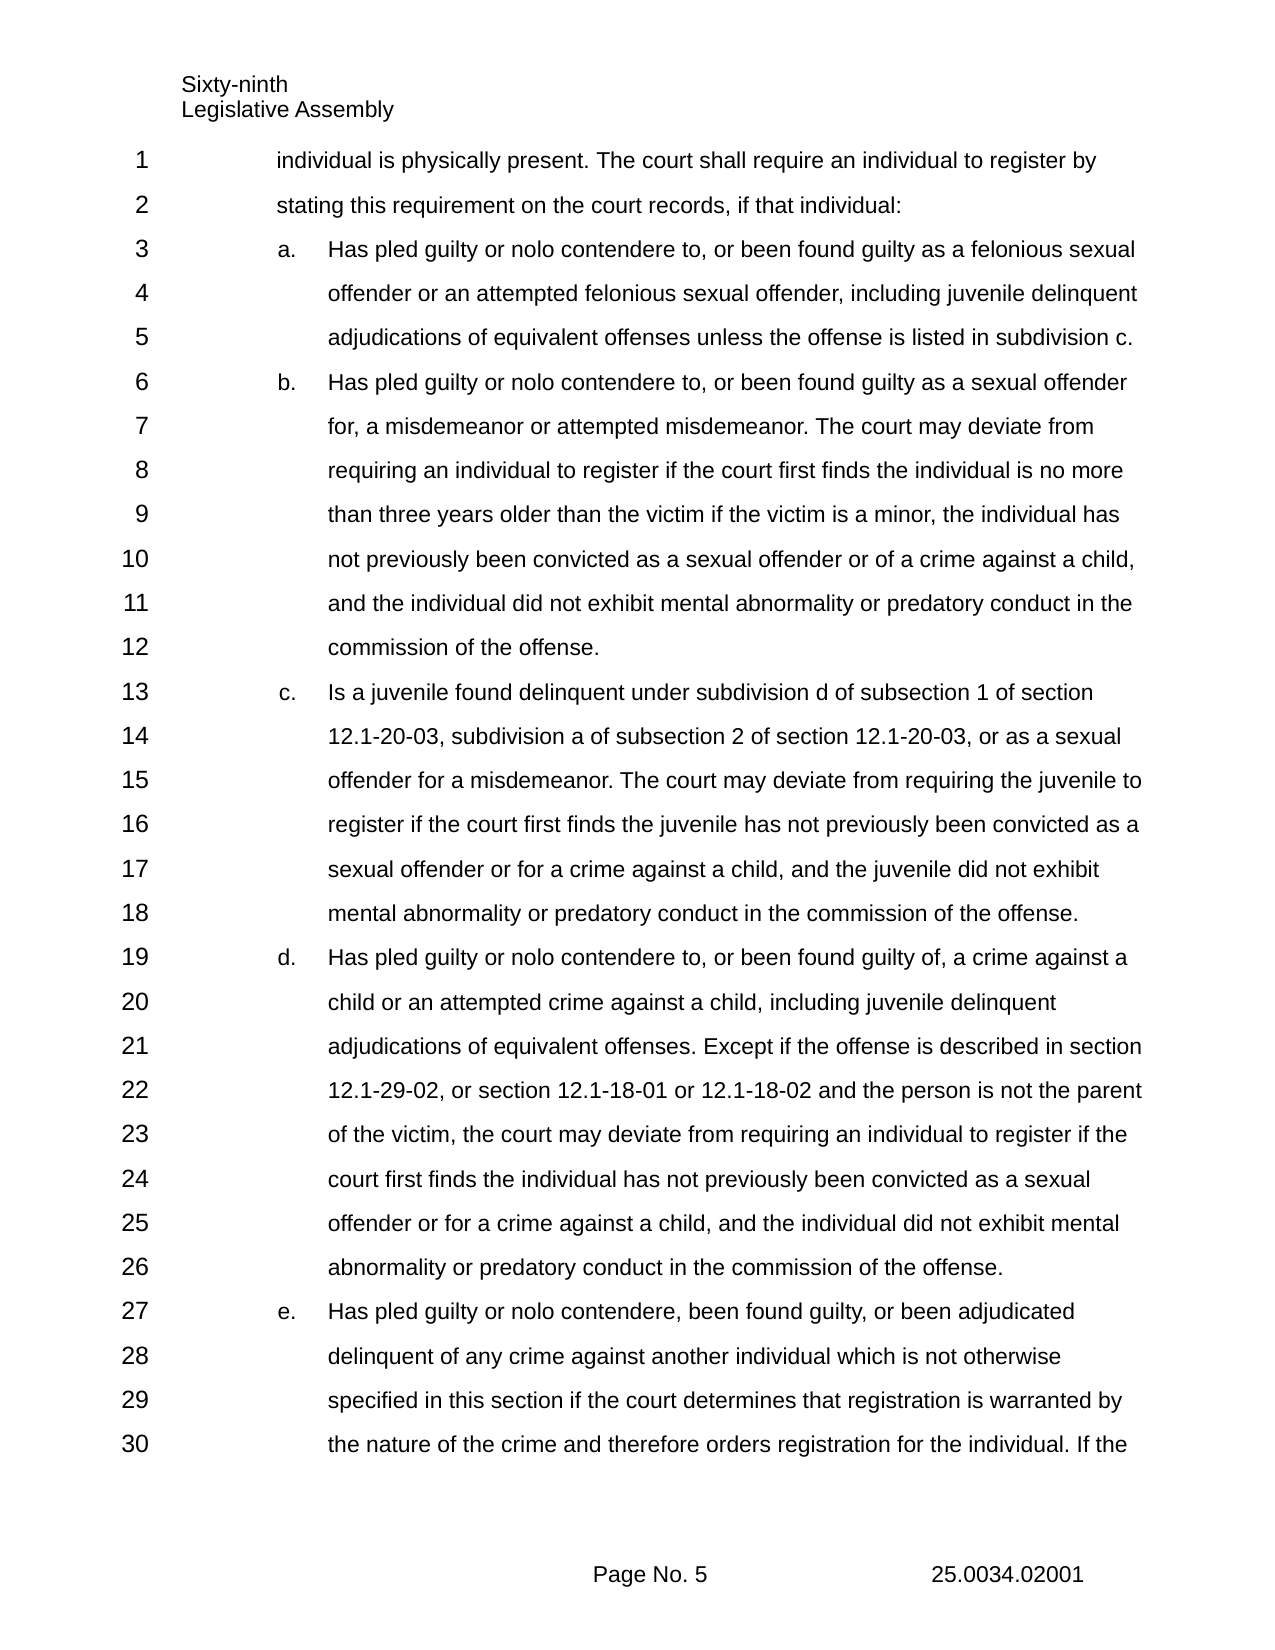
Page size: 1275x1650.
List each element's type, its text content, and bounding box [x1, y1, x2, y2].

text c. Is a juvenile found delinquent under subdivision d of subsection 1 of section 12.1‑20‑03, subdivision a of subsection 2 of section 12.1‑20‑03, or as a sexual offender for a misdemeanor. The court may deviate from requiring the juvenile to register if the court first finds the juvenile has not previously been convicted as a sexual offender or for a crime against a child, and the juvenile did not exhibit mental abnormality or predatory conduct in the commission of the offense. [181, 664, 1154, 930]
text individual is physically present. The court shall require an individual to register by stating this requirement on the court records, if that individual: [181, 133, 1154, 222]
text b. Has pled guilty or nolo contendere to, or been found guilty as a sexual offender for, a misdemeanor or attempted misdemeanor. The court may deviate from requiring an individual to register if the court first finds the individual is no more than three years older than the victim if the victim is a minor, the individual has not previously been convicted as a sexual offender or of a crime against a child, and the individual did not exhibit mental abnormality or predatory conduct in the commission of the offense. [181, 355, 1154, 664]
text a. Has pled guilty or nolo contendere to, or been found guilty as a felonious sexual offender or an attempted felonious sexual offender, including juvenile delinquent adjudications of equivalent offenses unless the offense is listed in subdivision c. [181, 222, 1154, 355]
text d. Has pled guilty or nolo contendere to, or been found guilty of, a crime against a child or an attempted crime against a child, including juvenile delinquent adjudications of equivalent offenses. Except if the offense is described in section 12.1‑29‑02, or section 12.1‑18‑01 or 12.1‑18‑02 and the person is not the parent of the victim, the court may deviate from requiring an individual to register if the court first finds the individual has not previously been convicted as a sexual offender or for a crime against a child, and the individual did not exhibit mental abnormality or predatory conduct in the commission of the offense. [181, 930, 1154, 1284]
text e. Has pled guilty or nolo contendere, been found guilty, or been adjudicated delinquent of any crime against another individual which is not otherwise specified in this section if the court determines that registration is warranted by the nature of the crime and therefore orders registration for the individual. If the [181, 1284, 1154, 1461]
